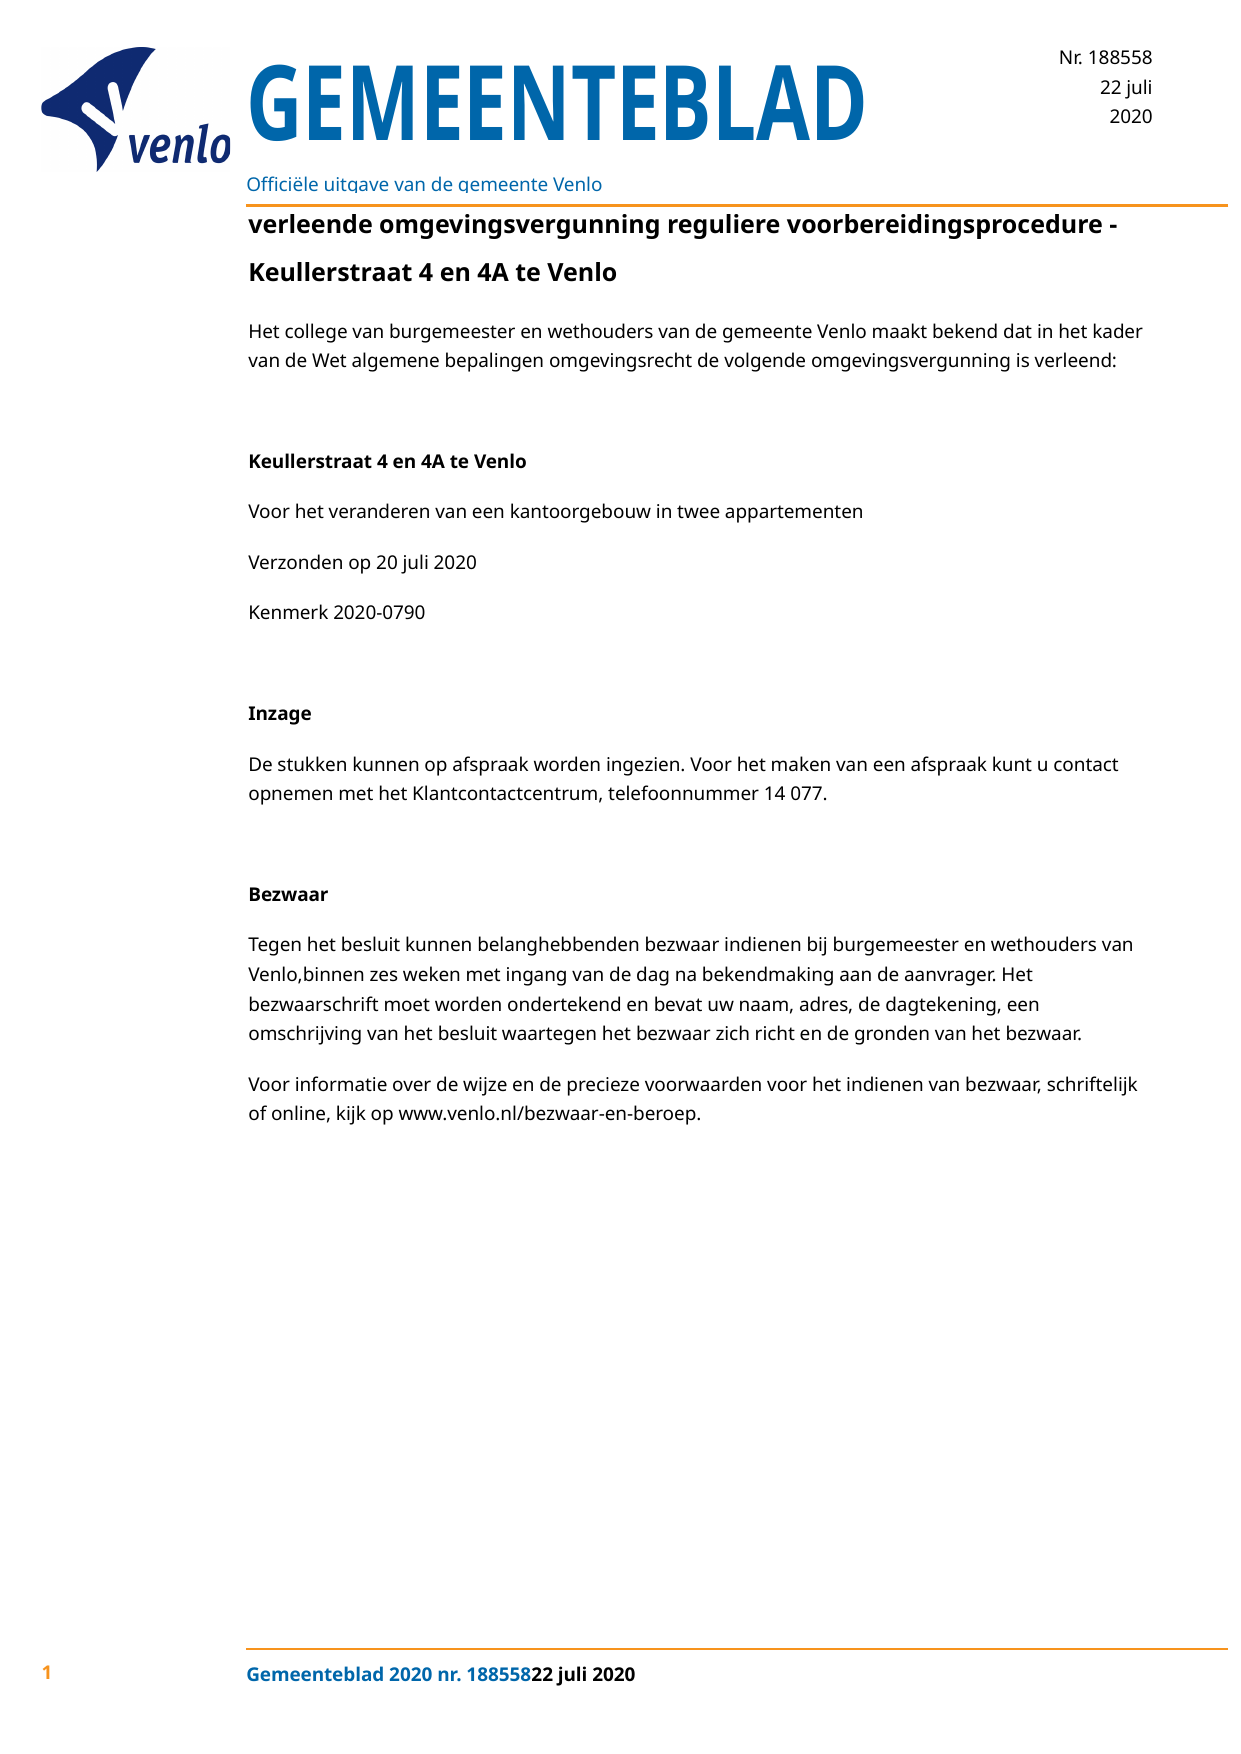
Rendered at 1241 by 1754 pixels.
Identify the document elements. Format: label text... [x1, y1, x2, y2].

text Inzage [248, 700, 1152, 726]
text Voor informatie over de wijze en de precieze voorwaarden voor het indienen van bezwaar, schriftelijk of online, kijk op www.venlo.nl/bezwaar-en-beroep. [248, 1071, 1152, 1126]
text Het college van burgemeester en wethouders van de gemeente Venlo maakt bekend dat in het kader van de Wet algemene bepalingen omgevingsrecht de volgende omgevingsvergunning is verleend: [248, 318, 1152, 373]
text Tegen het besluit kunnen belanghebbenden bezwaar indienen bij burgemeester en wethouders van Venlo,binnen zes weken met ingang van de dag na bekendmaking aan de aanvrager. Het bezwaarschrift moet worden ondertekend en bevat uw naam, adres, de dagtekening, een omschrijving van het besluit waartegen het bezwaar zich richt en de gronden van het bezwaar. [248, 932, 1152, 1046]
text Verzonden op 20 juli 2020 [248, 549, 1152, 575]
picture [41, 47, 231, 172]
text De stukken kunnen op afspraak worden ingezien. Voor het maken van een afspraak kunt u contact opnemen met het Klantcontactcentrum, telefoonnummer 14 077. [248, 751, 1152, 806]
text Kenmerk 2020-0790 [248, 599, 1152, 625]
text Keullerstraat 4 en 4A te Venlo [248, 448, 1152, 474]
text verleende omgevingsvergunning reguliere voorbereidingsprocedure - Keullerstraat 4 en 4A te Venlo [248, 207, 1152, 288]
text Voor het veranderen van een kantoorgebouw in twee appartementen [248, 499, 1152, 524]
text Bezwaar [248, 881, 1152, 907]
